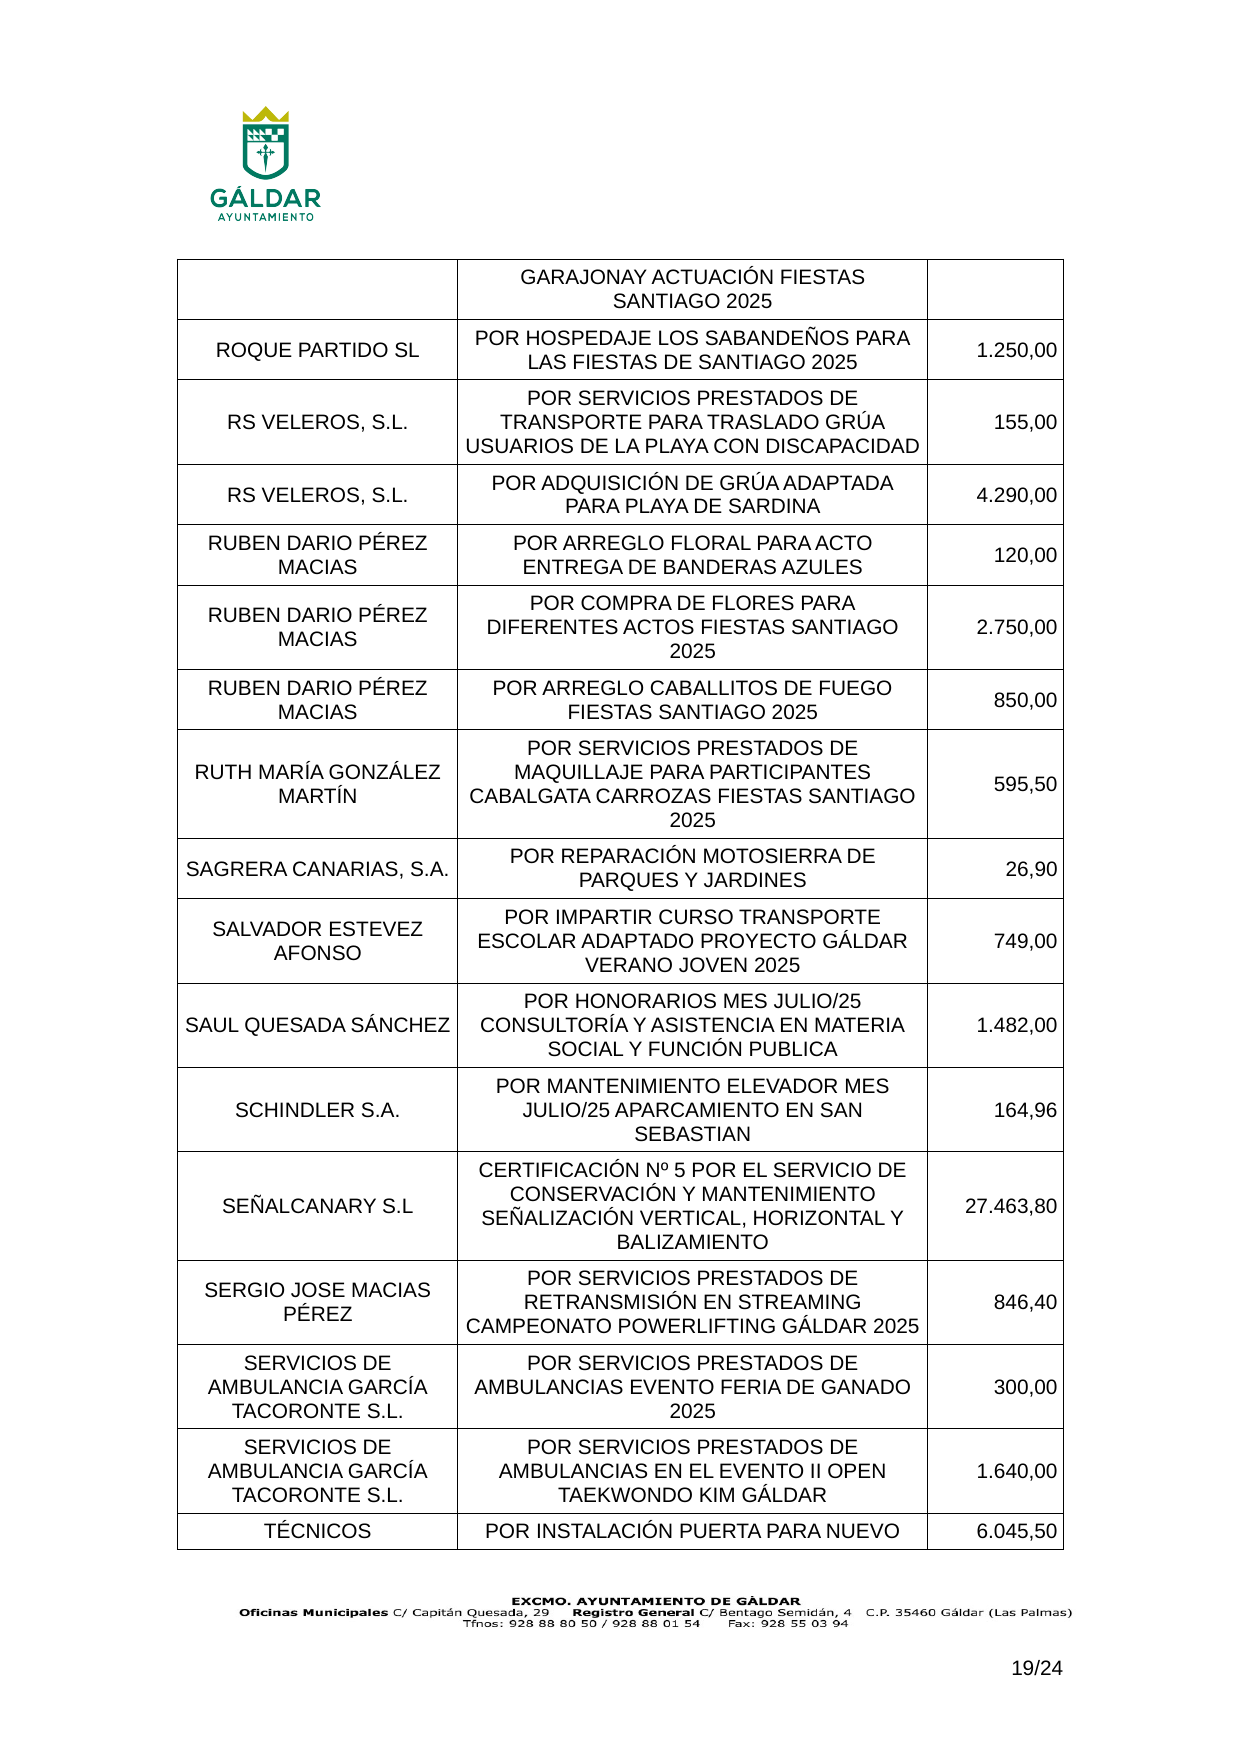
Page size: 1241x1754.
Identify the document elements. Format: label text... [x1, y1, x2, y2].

table_cell RUBEN DARIO PÉREZ MACIAS [178, 586, 457, 669]
table_cell POR ARREGLO CABALLITOS DE FUEGO FIESTAS SANTIAGO 2025 [458, 670, 927, 729]
table_cell 4.290,00 [928, 465, 1063, 524]
table_cell SERGIO JOSE MACIAS PÉREZ [178, 1261, 457, 1344]
table_cell POR SERVICIOS PRESTADOS DE RETRANSMISIÓN EN STREAMING CAMPEONATO POWERLIFTING GÁLDAR 2025 [458, 1261, 927, 1344]
table_cell 300,00 [928, 1345, 1063, 1428]
table_cell ROQUE PARTIDO SL [178, 320, 457, 379]
table_cell 2.750,00 [928, 586, 1063, 669]
table_cell POR HONORARIOS MES JULIO/25 CONSULTORÍA Y ASISTENCIA EN MATERIA SOCIAL Y FUNCIÓN PUBLICA [458, 984, 927, 1067]
table_cell POR COMPRA DE FLORES PARA DIFERENTES ACTOS FIESTAS SANTIAGO 2025 [458, 586, 927, 669]
table_cell CERTIFICACIÓN Nº 5 POR EL SERVICIO DE CONSERVACIÓN Y MANTENIMIENTO SEÑALIZACIÓN VERTICAL, HORIZONTAL Y BALIZAMIENTO [458, 1152, 927, 1259]
table_cell RS VELEROS, S.L. [178, 380, 457, 464]
picture [189, 77, 341, 258]
table_cell SEÑALCANARY S.L [178, 1152, 457, 1259]
table_cell 1.640,00 [928, 1429, 1063, 1513]
table_cell POR ADQUISICIÓN DE GRÚA ADAPTADA PARA PLAYA DE SARDINA [458, 465, 927, 524]
table_cell 6.045,50 [928, 1514, 1063, 1549]
table_cell POR SERVICIOS PRESTADOS DE AMBULANCIAS EVENTO FERIA DE GANADO 2025 [458, 1345, 927, 1428]
table_cell 155,00 [928, 380, 1063, 464]
table_cell 26,90 [928, 839, 1063, 898]
table_cell 1.482,00 [928, 984, 1063, 1067]
table_cell GARAJONAY ACTUACIÓN FIESTAS SANTIAGO 2025 [458, 260, 927, 319]
table_cell POR REPARACIÓN MOTOSIERRA DE PARQUES Y JARDINES [458, 839, 927, 898]
table_cell SALVADOR ESTEVEZ AFONSO [178, 899, 457, 982]
table_cell POR ARREGLO FLORAL PARA ACTO ENTREGA DE BANDERAS AZULES [458, 525, 927, 584]
table_cell RUBEN DARIO PÉREZ MACIAS [178, 525, 457, 584]
table_cell POR SERVICIOS PRESTADOS DE AMBULANCIAS EN EL EVENTO II OPEN TAEKWONDO KIM GÁLDAR [458, 1429, 927, 1513]
table_cell 27.463,80 [928, 1152, 1063, 1259]
table_cell 749,00 [928, 899, 1063, 982]
table_cell 164,96 [928, 1068, 1063, 1151]
table_cell POR IMPARTIR CURSO TRANSPORTE ESCOLAR ADAPTADO PROYECTO GÁLDAR VERANO JOVEN 2025 [458, 899, 927, 982]
table_cell POR HOSPEDAJE LOS SABANDEÑOS PARA LAS FIESTAS DE SANTIAGO 2025 [458, 320, 927, 379]
table_cell RUBEN DARIO PÉREZ MACIAS [178, 670, 457, 729]
table_cell [928, 260, 1063, 319]
picture [250, 1596, 1073, 1628]
table_cell 1.250,00 [928, 320, 1063, 379]
table_cell POR INSTALACIÓN PUERTA PARA NUEVO [458, 1514, 927, 1549]
table_cell RUTH MARÍA GONZÁLEZ MARTÍN [178, 730, 457, 838]
table_cell 850,00 [928, 670, 1063, 729]
table_cell 595,50 [928, 730, 1063, 838]
table_cell TÉCNICOS [178, 1514, 457, 1549]
table_cell POR SERVICIOS PRESTADOS DE TRANSPORTE PARA TRASLADO GRÚA USUARIOS DE LA PLAYA CON DISCAPACIDAD [458, 380, 927, 464]
table_cell SCHINDLER S.A. [178, 1068, 457, 1151]
table_cell POR MANTENIMIENTO ELEVADOR MES JULIO/25 APARCAMIENTO EN SAN SEBASTIAN [458, 1068, 927, 1151]
table_cell [178, 260, 457, 319]
table_cell POR SERVICIOS PRESTADOS DE MAQUILLAJE PARA PARTICIPANTES CABALGATA CARROZAS FIESTAS SANTIAGO 2025 [458, 730, 927, 838]
table_cell RS VELEROS, S.L. [178, 465, 457, 524]
table_cell 120,00 [928, 525, 1063, 584]
table_cell 846,40 [928, 1261, 1063, 1344]
table_cell SERVICIOS DE AMBULANCIA GARCÍA TACORONTE S.L. [178, 1345, 457, 1428]
table_cell SAGRERA CANARIAS, S.A. [178, 839, 457, 898]
table_cell SAUL QUESADA SÁNCHEZ [178, 984, 457, 1067]
table_cell SERVICIOS DE AMBULANCIA GARCÍA TACORONTE S.L. [178, 1429, 457, 1513]
